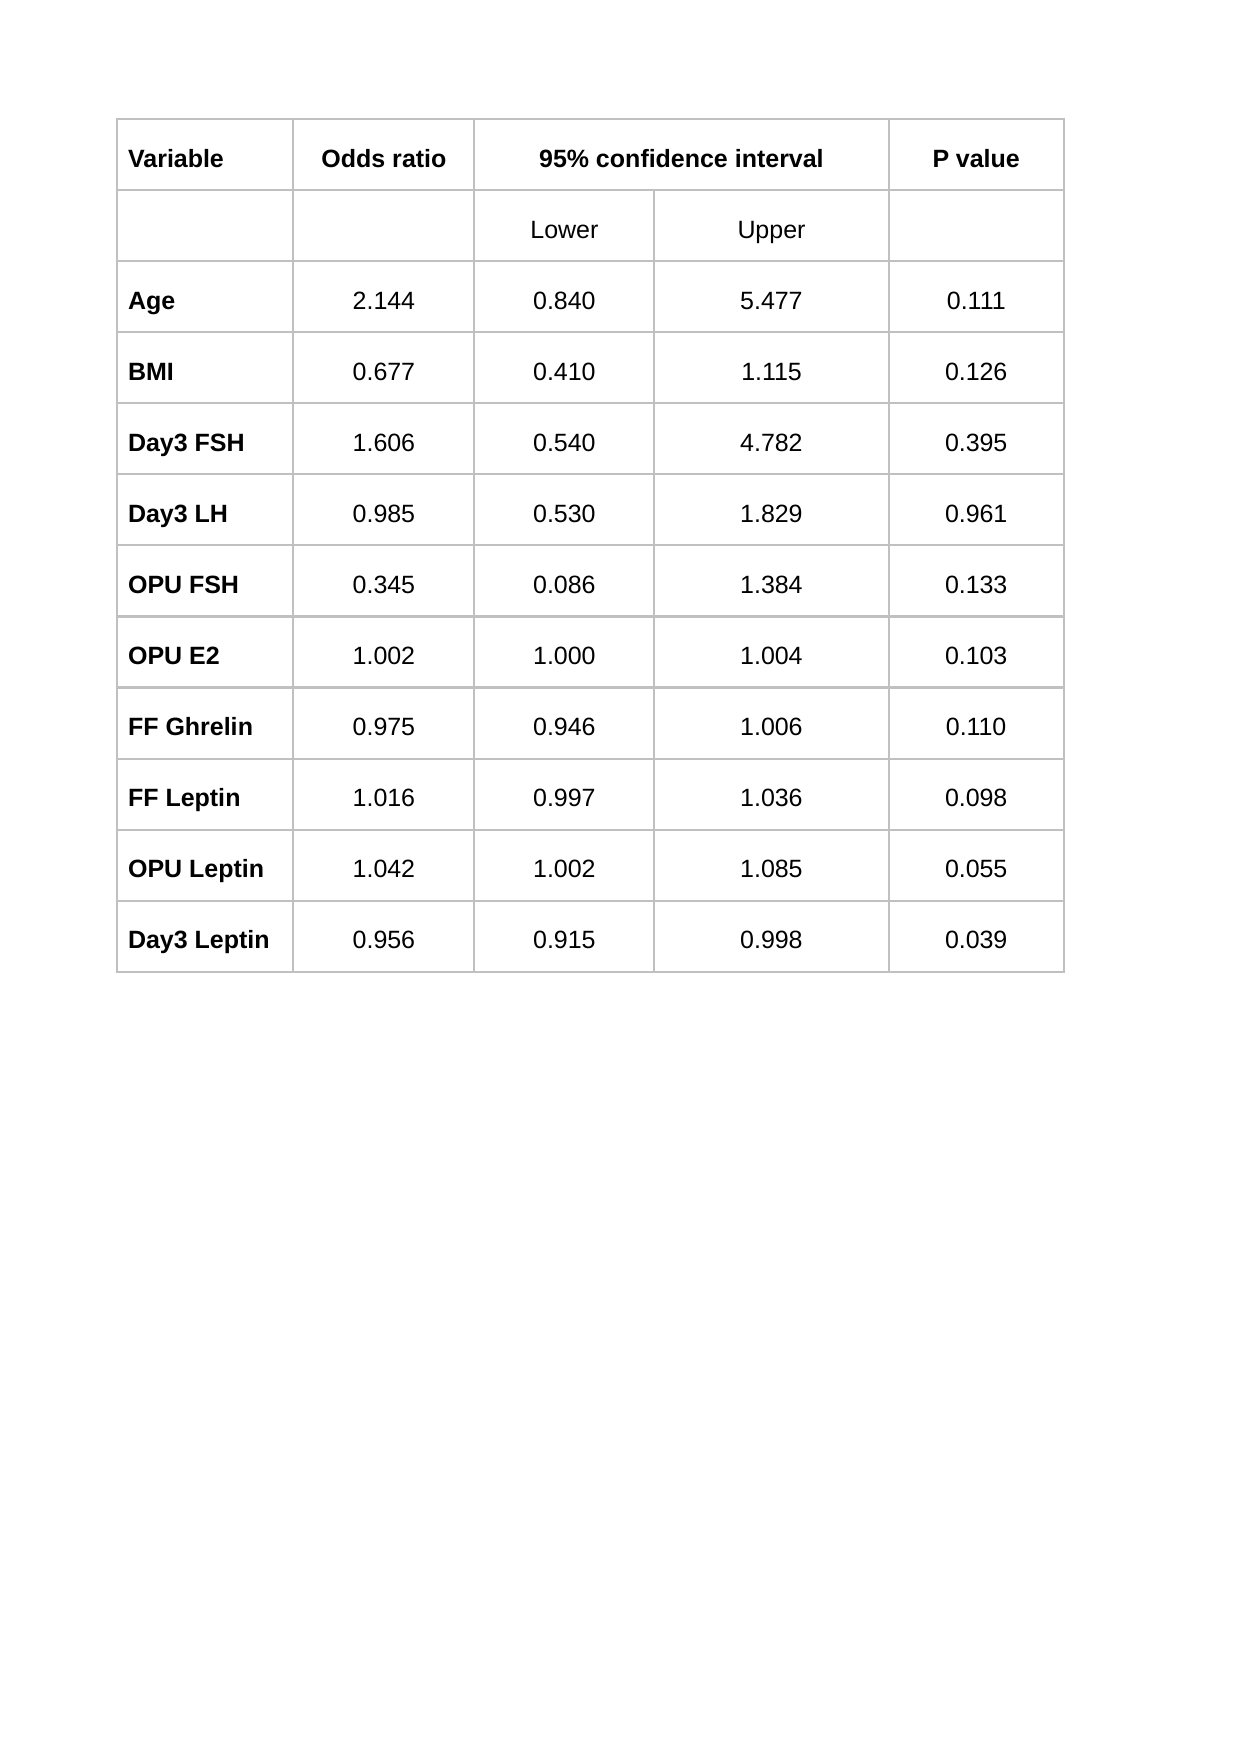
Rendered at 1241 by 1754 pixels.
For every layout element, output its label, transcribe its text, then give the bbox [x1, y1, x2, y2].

table_cell [294, 191, 473, 260]
table_cell 1.606 [294, 404, 473, 473]
table_cell FF Leptin [118, 760, 292, 828]
table_cell 0.055 [890, 831, 1063, 899]
table_cell 1.000 [475, 618, 653, 686]
table_cell 0.540 [475, 404, 653, 473]
table_cell 4.782 [655, 404, 888, 473]
table_cell 0.086 [475, 546, 653, 615]
table_header Variable [118, 120, 292, 189]
table_cell 0.111 [890, 262, 1063, 331]
table_cell FF Ghrelin [118, 689, 292, 757]
table_cell 1.004 [655, 618, 888, 686]
table_cell 0.530 [475, 475, 653, 544]
table_cell Day3 FSH [118, 404, 292, 473]
table_cell 0.133 [890, 546, 1063, 615]
table_cell Age [118, 262, 292, 331]
table_cell 1.829 [655, 475, 888, 544]
table_cell OPU Leptin [118, 831, 292, 899]
table_cell 1.016 [294, 760, 473, 828]
table_cell 0.039 [890, 902, 1063, 971]
table_cell Lower [475, 191, 653, 260]
table_cell 0.998 [655, 902, 888, 971]
table_cell 1.006 [655, 689, 888, 757]
table_header 95% confidence interval [475, 120, 888, 189]
table_cell Day3 Leptin [118, 902, 292, 971]
table_cell 5.477 [655, 262, 888, 331]
table_cell 1.384 [655, 546, 888, 615]
table_cell BMI [118, 333, 292, 402]
table_cell 0.840 [475, 262, 653, 331]
table_cell 0.395 [890, 404, 1063, 473]
table_cell 0.946 [475, 689, 653, 757]
table_cell 1.042 [294, 831, 473, 899]
table_cell OPU FSH [118, 546, 292, 615]
table_cell 1.002 [475, 831, 653, 899]
table_cell 2.144 [294, 262, 473, 331]
table_cell OPU E2 [118, 618, 292, 686]
table_cell 0.961 [890, 475, 1063, 544]
table_cell 0.975 [294, 689, 473, 757]
table_cell Upper [655, 191, 888, 260]
table_cell [118, 191, 292, 260]
table_cell 0.103 [890, 618, 1063, 686]
table_cell 0.956 [294, 902, 473, 971]
table_cell 0.110 [890, 689, 1063, 757]
table_cell 1.115 [655, 333, 888, 402]
table_cell 0.098 [890, 760, 1063, 828]
table_cell 0.410 [475, 333, 653, 402]
table_cell 0.915 [475, 902, 653, 971]
table_cell 0.126 [890, 333, 1063, 402]
table_header Odds ratio [294, 120, 473, 189]
table_cell 1.036 [655, 760, 888, 828]
table_cell 1.002 [294, 618, 473, 686]
table_cell 0.997 [475, 760, 653, 828]
table_cell 1.085 [655, 831, 888, 899]
table_header P value [890, 120, 1063, 189]
table_cell Day3 LH [118, 475, 292, 544]
table_cell 0.677 [294, 333, 473, 402]
table_cell 0.985 [294, 475, 473, 544]
table_cell 0.345 [294, 546, 473, 615]
table_cell [890, 191, 1063, 260]
